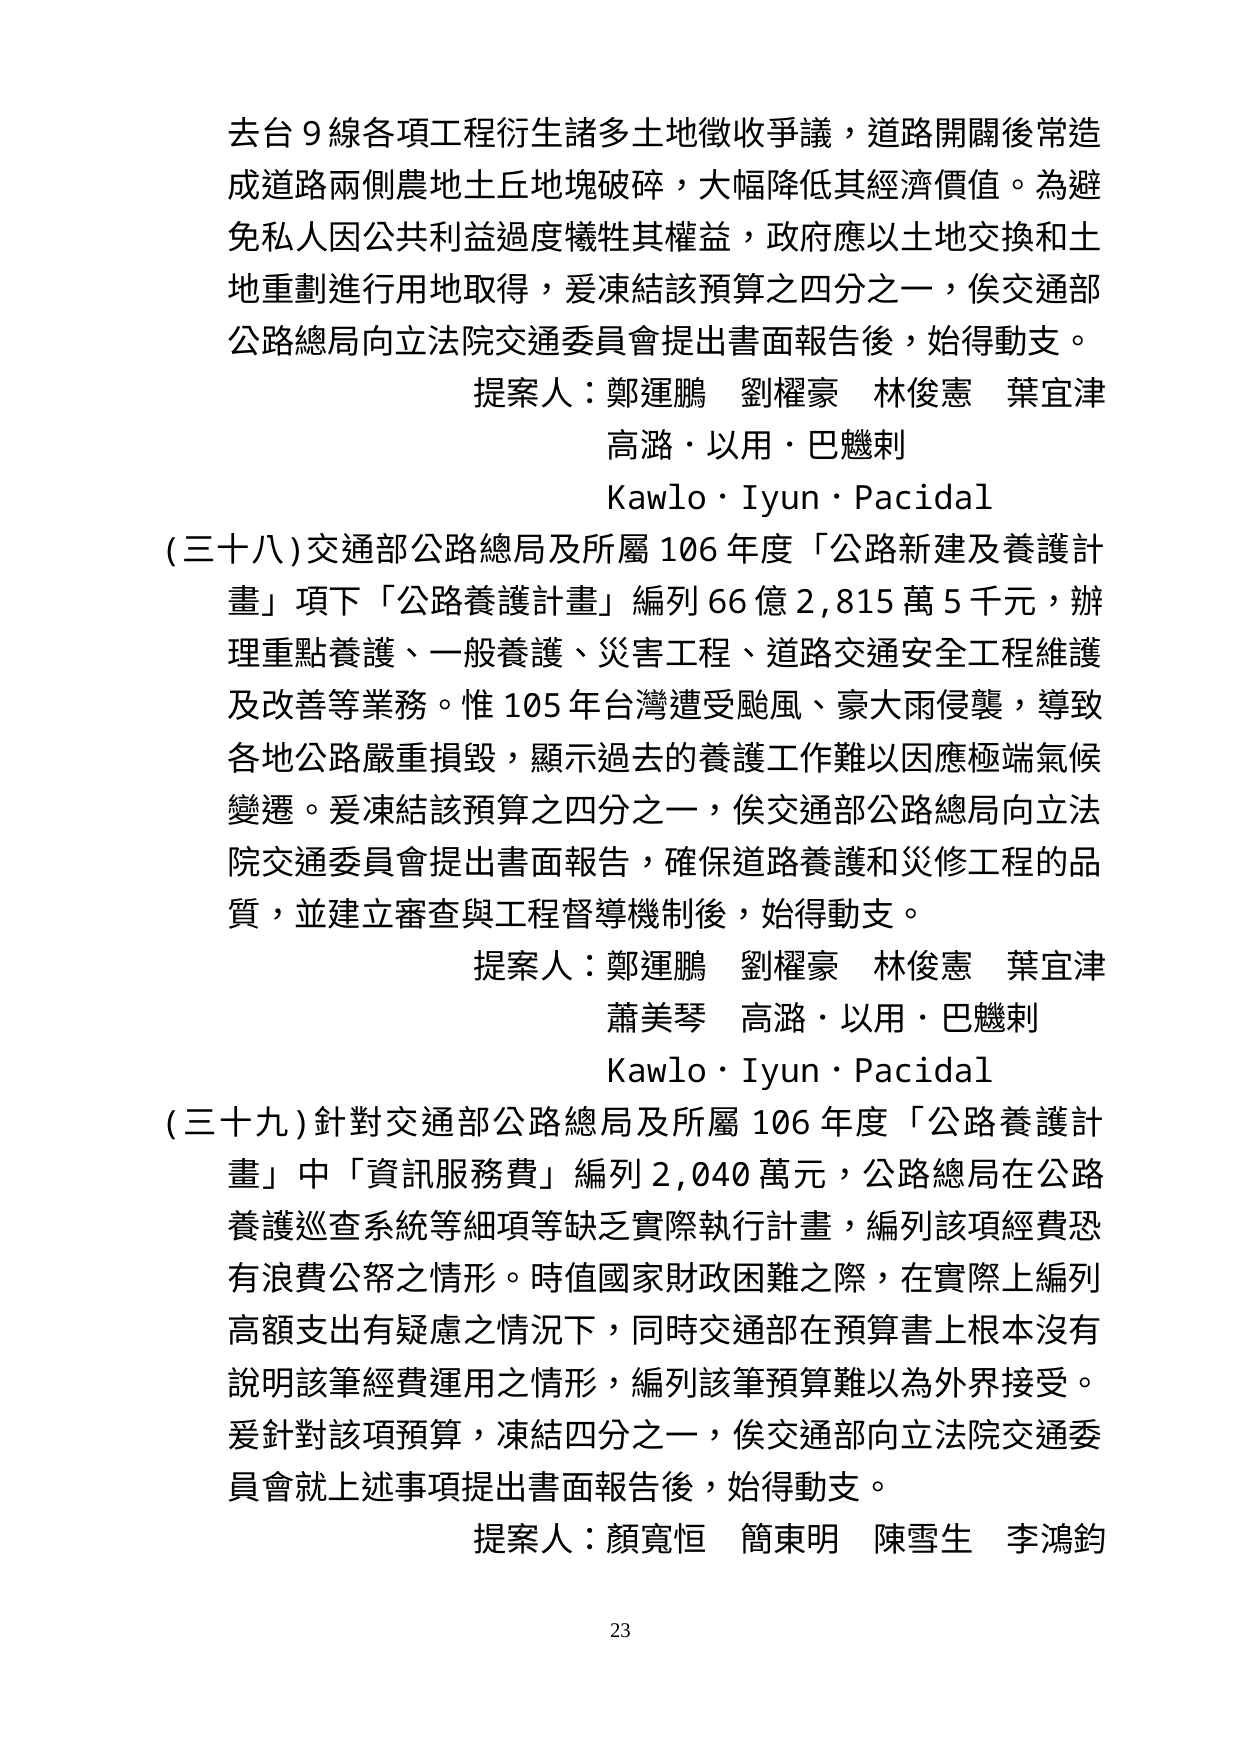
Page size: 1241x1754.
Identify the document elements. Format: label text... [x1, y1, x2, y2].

text 去台9線各項工程衍生諸多土地徵收爭議，道路開闢後常造成道路兩側農地土丘地塊破碎，大幅降低其經濟價值。為避免私人因公共利益過度犧牲其權益，政府應以土地交換和土地重劃進行用地取得，爰凍結該預算之四分之一，俟交通部公路總局向立法院交通委員會提出書面報告後，始得動支。 [161, 103, 1104, 364]
text 提案人：鄭運鵬 劉櫂豪 林俊憲 葉宜津 蕭美琴 高潞．以用．巴魕剌Kawlo．Iyun．Pacidal [473, 937, 1117, 1093]
text 提案人：顏寬恒 簡東明 陳雪生 李鴻鈞 [473, 1509, 1117, 1562]
text (三十九)針對交通部公路總局及所屬106年度「公路養護計畫」中「資訊服務費」編列2,040萬元，公路總局在公路養護巡查系統等細項等缺乏實際執行計畫，編列該項經費恐有浪費公帑之情形。時值國家財政困難之際，在實際上編列高額支出有疑慮之情況下，同時交通部在預算書上根本沒有說明該筆經費運用之情形，編列該筆預算難以為外界接受。爰針對該項預算，凍結四分之一，俟交通部向立法院交通委員會就上述事項提出書面報告後，始得動支。 [161, 1093, 1104, 1509]
text 提案人：鄭運鵬 劉櫂豪 林俊憲 葉宜津 高潞．以用．巴魕剌Kawlo．Iyun．Pacidal [473, 364, 1117, 520]
text (三十八)交通部公路總局及所屬106年度「公路新建及養護計畫」項下「公路養護計畫」編列66億2,815萬5千元，辦理重點養護、一般養護、災害工程、道路交通安全工程維護及改善等業務。惟105年台灣遭受颱風、豪大雨侵襲，導致各地公路嚴重損毀，顯示過去的養護工作難以因應極端氣候變遷。爰凍結該預算之四分之一，俟交通部公路總局向立法院交通委員會提出書面報告，確保道路養護和災修工程的品質，並建立審查與工程督導機制後，始得動支。 [161, 520, 1104, 937]
